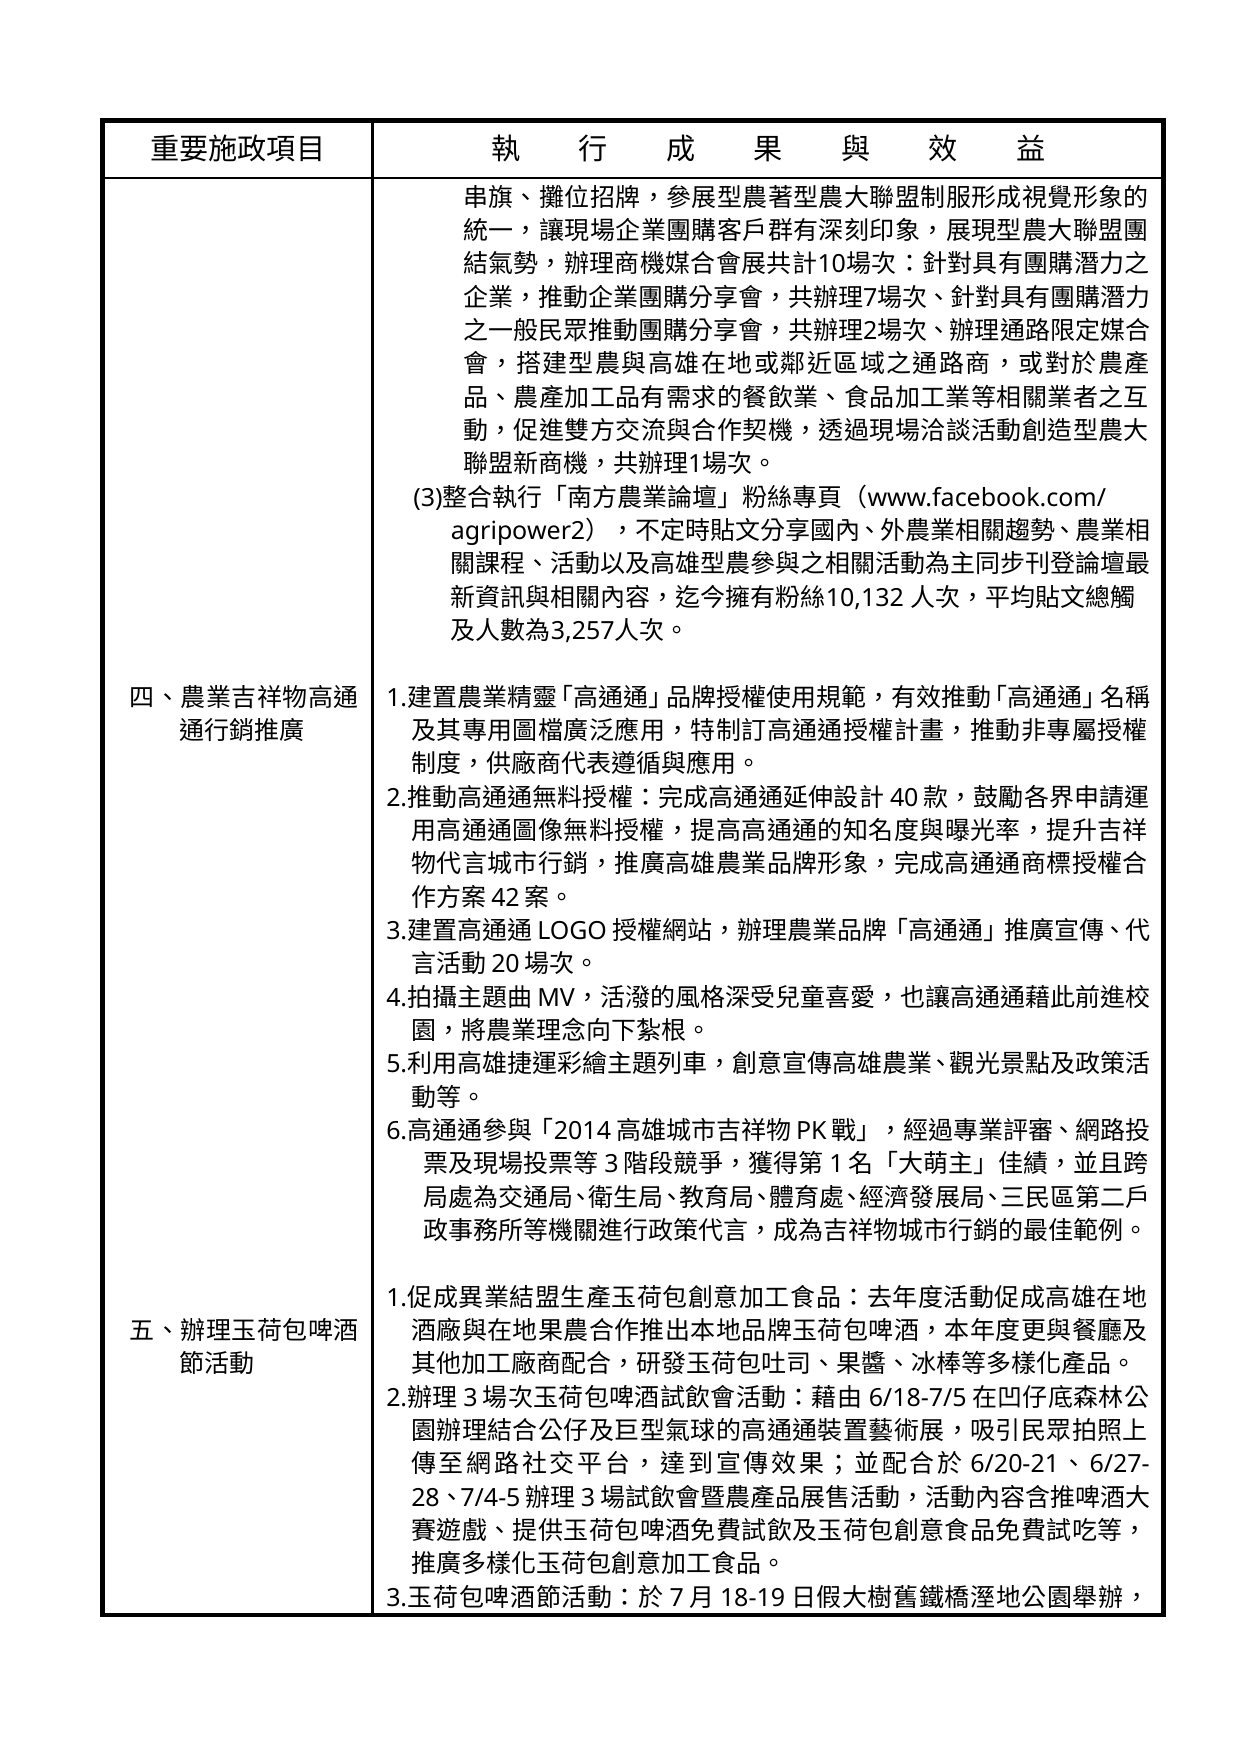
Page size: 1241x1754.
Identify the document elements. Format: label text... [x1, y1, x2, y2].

table_cell 壹、農產行銷輔導 一、農產運銷 (一)輔導農民團體建立國產水果品牌，實施農產品共同運銷措施，提升運銷效率及市場競爭力。 (二)水果花卉產銷失衡調節業務 (三)農產加工研發建立品牌 (四)建立品牌辦理農產品評鑑 二、開拓農產品行銷通路 貳、農務管理科 一、農業生產管理 二、農地利用管理 參、植物防疫及生態保育 一、植物防疫業務 （一）建構農作物防疫網 (二)推動安全農產品驗證標章 (三)推動健康安全農業 二、生態保育業務 (一)生態維護與管理 (二)辦理珍貴樹木保護 (三)保育類野生動物保育業務 (四)獎勵輔導造林 (五)深水苗圃業務 肆、畜牧行政 一、畜牧場登記與管理 二、養豬頭數調查及畜禽動態調查業務 三、飼料管理與市售畜禽產品標章查核 四、家畜家禽屠宰場輔導與管理 五、辦理家禽生產與輔導 六、辦理養豬生產與輔導 七、辦理養牛生產與輔導 八、辦理養羊、鹿生產與輔導 九、畜牧場污染防治 十、畜產品推廣與輔導 伍、批發市場業務 陸、農村建設與發展 一、推動農村再生，再造富麗農村 二、休閒農業推展 三、農路養護暨改善 柒、農民組織與福利 一、農民組織輔導 (一)健全農會，並強化農會功能 (二)辦理合作事業輔導，強化農業性合作社場功能 (三)積極輔導農業性產銷班運作 二、農民福利及推廣業務 三、提升農業軟實力 四、農業吉祥物高通通行銷推廣 五、辦理玉荷包啤酒節活動 捌、動物防疫及保護 一、動物疾病檢驗 (一)辦理動物（家畜、家禽與水產動物）疾病之檢驗、鑑定及防疫輔導 二、獸醫行政管理 (一)維護動物用藥品安全及保障合法業者權益 (二)畜產品藥物殘留檢測監控 (三)獸醫師管理 三、動物防疫 (一)偶蹄類動物疫病防治工作 (二)結核病及布氏桿菌病清除工作 (三)建立動物疾病預警機制，持續進行採樣及血清抗體檢測監控 (四)狂犬病防治工作 (五)辦理防疫宣導講習 四、動物保護 (一)動物保護宣導教育活動 (二)動物保護稽查及民眾案件之處理 (三)推動犬貓絕育工作 (四)加強寵物源頭管理 五、動物收容管理 (一)流浪犬(貓)捕捉與處理 (二)流浪犬(貓)認領養 (三)其他 [105, 179, 371, 1613]
table_cell 1.輔導轄內農民團體（農會、合作社場）辦理蔬菜、水果共同運銷，供應國內果菜批發市場，提升市場佔有率，推動水果共選共計增加運銷效率，使其達運銷經濟規模降低運銷成本。本市各農民團體104年水果共同運銷供應量40,888公噸，蔬菜共同運銷供應量19,709公噸。 2.協助農民團體辦理蔬果共同運銷，除辦理產銷講習及觀摩外，另補助農民團體購置分級包裝設備，以提高本市農產品共同運銷品質，提高市場拍賣價格，增加農民收益。農業局積極爭取中央補助轄內農民團體運銷集貨、運輸冷藏、加工相關設備，以改善運銷機能強化運銷效率，共向農糧署爭取補助6,060千元。 3.輔導燕巢農會-蜜棗、阿蓮農會－高雄11號珍蜜蜜棗、大社農會-台灣蜜棗、美濃農會-美濃紅豆4入禮盒、內門農會-羅漢門花釀龍眼蜂蜜等5間農會優質農產品，獲選2015年台灣農漁會百大精品殊榮。 1.輔導甲仙地區農會與六龜區農會辦理「竿採青梅廠農合作」計畫，104年青梅產期間六龜區農會以保證價格每公斤10元收購青梅共 200公噸，甲仙地區農會配和廠方分級模式以每公斤15元收購19公噸供貨給加工廠，農會辦理廠農合作能有效維持青梅價格，穩定青梅產銷，降低販運商剝削，維護農民收益。 2.為了穩定破布子產銷、提升本市破布子競爭力，透過內門區農會輔導農民改變舊有供貨形式，由產地農民將破布子進行清洗、剝除後之粒裝方式交貨，獎勵參與農民每台斤2元。預計獎勵收購粒裝破布子約200,000台斤(約120,000公斤)，執行期間為公告日起至104年7月20日止，本計畫共獎勵15,488台斤(約9,293公斤)。 3.為獎勵火鶴花外銷，訂定「拓展高雄市火鶴花國外市場輸銷要點」，於104年5月起至11月期間，高雄市自營耕作生產火鶴切花外銷至日本以外之海外市場者，補助火鶴花每支新台幣2元 (1元補助農民包裝集運費，1元協助貿易商國外促銷費用)。 輔導內門區農會辦理「104年度新產品開發計畫」，開發出國內第一支軟管式包裝龍眼蜂蜜，因新產品包裝輕巧，有助於推廣民眾更廣泛的將蜂蜜應用在日常生活中；內門區農會並向在地蜂農收購本市農眼蜂蜜約2,000公斤作為新產品開發使用。 辦理「104年高雄市國產龍眼蜂蜜評鑑」，經召開籌備會議、受理報名、採樣封簽、送檢初評、複評等作業，依蜂蜜國家標準(CNS)及評鑑小組嚴格檢驗，計有岡山、阿蓮、田寮、橋頭、大樹、內門6區養蜂產銷班班員共30人獲獎，特等獎8名，頭等獎22名，成績斐然！104年度獲獎評鑑蜜共17,736瓶(特等獎5,148瓶，頭等獎12,588瓶)，經由通過HACCP及ISO22000國際雙認證之阿蓮區農會食品工廠，進行監督分裝後上市，以高雄市評鑑蜜品牌搭配大崗山龍眼蜂蜜文化節活動行銷。 1.協助那瑪夏區公所辦理104年度」那瑪夏尋蜜暨水蜜桃千人路跑活動」，於5月2-3日假那瑪夏國中操場舉行並提供最甜、最爽口的在地優質水蜜桃供大家品嘗，以建立「南台灣水蜜桃之王」的品牌意象。 2.輔導岡山區農會辦理「104年度高雄市大崗山龍眼蜂蜜文化節」活動，原訂於8月1、2、7、8日連續兩週六、日舉辦蜂蜜推廣活動，因應蘇迪勒颱風來攪局而延期，8月7、8日活動延至8月15、16日舉辦，風雨後的陽光吸引很多大朋友帶小朋友出來活動，還有北部民眾特地包車南下全家族總動員一起來共襄盛舉，現場人潮眾多，四天活動吸引將近65,000人次造訪，整體活動產生之效益超過千萬元。 3.聯合本府原住民事務委員會辦理104年度愛玉促銷活動，於10月31日假本市高雄物產館蓮潭旗艦店舉辦，現場除了舉辦「千人洗愛玉活動」，並有農特產品展售，吸引人潮駐足品嚐採買原民區的各式農特產品及手工藝品。 4.都會區農特產品行銷工作 設置高雄物產館蓮潭旗艦店、高雄物產館高雄郵局店及高雄物產館台中店，並以高雄物產館蓮潭旗艦店為營運中心、高雄物產館高雄郵局店為配送中心，高雄物產館台中店為外縣市指標通路據點，未來評估台北市、新北市拓展銷售據點之可能性。讓本市農漁產品朝向精緻化、專業化、品牌化行銷模式經營，並運用蓮池潭觀光景點之優勢，打造大高雄優良農產之行銷據點。104年全年度於高雄物產館辦理一系列媒體宣傳行銷活動，加強消費者對物產館印象與對農產品的認同，截至104年12月為止高雄物產館蓮潭旗艦店、高雄物產館高雄郵局店及高雄物產館台中店總體營業額約8,000萬元。 104年度高雄物產館各館營業額如下： 5.高雄物產館網路商城及蓮池潭高雄物產館虛實整合服務平台 (1)蓮潭館、郵局、高鐵高雄物產館虛實整合服務平台建置，包含農產品展售服務、智慧型餐飲管理服務、廚藝及DIY教室管理服務、員工資料管理、會員資料管理及會員卡製作。 (2)網路商城網頁平台設計 規劃、維護及管理。 6.推廣高雄在地食材，結合學校及消費者辦理食育計畫 (1)農業局推動在地食材計畫已邁入第5年，104年辦理校園劇團展演5場次，請專業劇團撰寫規畫與「高雄在地食材、安全農產」為主題之劇本，利用活潑生動的表演方式讓小朋友對在地食材印象深刻，並了解安全農產的標章及意義。在今年度完成「高雄在地食材資訊網」，網站內容主要為提供本市安全食材資訊，包含產銷履歷的農糧畜產品、有機農產品等，也會將各區主要生產品項以地圖方式呈現，並介紹標章意義以及檢驗流程讓學校營養師、教職員以及學童可以查詢高雄優值在地食材資訊。 (2)農業局至100年開始招募本市餐廳業者加入綠色友善餐廳行列，截至今年12月底共有43間餐廳通過綠色友善餐廳評鑑。為能行銷綠色友善餐廳品牌，讓更多業者及民眾認識綠色友善餐廳，在全國運動會開幕活動及高雄國際食品展設置宣導攤位，更積極參加「2015台北國際旅展」，期能讓市民更加瞭解綠色友善餐廳意函，進而支持；另本府農業局以「呷在地最安心-高雄市綠色友善餐廳」主題，參加「第七屆台灣健康城市暨高齡友善城市獎項評選」榮獲健康永續獎項，足證本項業務對於建構讓市民身心靈健康的環境有卓越貢獻。 (3)農業局亦針對餐飲業者做教育訓練，瞭解使用安全、有機農產品的好處，增加使用意願。104年度於國立高雄餐旅大學舉辦3場教育訓練，分別以在地食材示範料理及邀請yaya綠廚房女老闆張小姐分享經營餐廳的經驗，還有請蘇國垚總經理講授如何維持外場服務的熱情，期能讓餐飲從業人員提高使用在地安全食材意願以及對於這樣的農產品有更深的瞭解。 7.推動健康有機農業 (1)有機農糧產品及加工品檢查及檢驗： 為保障有機農糧（加工）產品消費者權益，維護有機農糧（加工）產品之可信賴度，經年辦理轄內有機農糧（加工）產品市售或田間檢查，104年共抽檢531件有機農糧（加工）產品，涵括農藥殘留檢驗、食品添加物檢驗及產品標示檢查。 (2)為達到推廣本市有機農業及教導民眾正確有機知識，自104年9月起每雙週末配合微風市集辦理有機農業宣導活動18場次及6場次滿額贈有機農產品促銷活動；於104年11月起結合安心家、消保等農夫市集辦理滿額贈有機農產品促銷活動6場次；配合2場國小校慶辦理有機農業趣味遊戲，共計32場次。 (3)創設「健康有機，最佳時機」facebook粉絲專頁，自6月16日至10月11日辦理滿額抽獎活動，鼓勵消費者購買有機農特產品，吸引更多消費者認同有機農業的價值。 (4)104年10月9-11日赴台北世貿一館參加2015亞洲(台灣)有機樂活產業展，整合轄內甲仙地區農會、美濃區果樹產銷班第22班、澄舍茶園、燕安有機農場、永齡杉林有機農業園區、綠冠有機農業有限公司等5家農民團體、農企業參加。 8.農產品進軍國際，拓展外銷通路 （1）農產品海外行銷： 104年度果品外銷統計：1-12月外銷數量統計合計為4,305公噸，以番石榴(1,420公噸)為最大宗，其餘為香蕉 (1,342公噸)、荔枝(130公噸)、鳳梨(415公噸)、金煌芒果(490公噸)、棗果(154公噸)、蓮霧(147公噸)、木瓜(90公噸)、紅龍果(49公噸)及其它(68公噸)，主要外銷至日本、大陸、香港、新加坡、加拿大、中東等地區。 104年度花卉外銷統計：1-12月外銷花卉量共計3,265,200枝火鶴花，主要外銷國為日本、大陸及香港。 於2月赴中東杜拜及巴林舉行高雄農產品拓銷，首度遠征中東 市場，邀集中東當地買主與媒體朋友，一起到活動會場品嚐來自台灣高雄的頂級水果。於首都麥納瑪之高檔阿拉伯超市Al Jazira舉行試吃行銷，讓每位來超市採買的消費者，吃到來自高雄的蜜棗、橙蜜香番茄、芭樂以及蜜棗乾，高雄水果的美味多汁讓品嚐的中東民眾讚不絕口，個個豎起大拇指說讚，超市管理階層馬上下訂，於3月7日正式鋪貨巴林Al Jazira超市，高雄蜜棗及澄蜜香番茄上架人氣、買氣嚇嚇叫，不到三天時間搶購一空，來自高雄首選超人氣蜜棗回購詢問度破錶，超市馬上追加訂購。除了成功舖貨於巴林超市外，杜拜市場也有不錯的成效，持續經由船運將高雄番石榴以貨櫃方式進入杜拜果菜批發市場，下單數量穩定成長。本次拓銷活動將高雄首選農產品打入頂級物流市場，深受當地喜愛,成功建立起雙邊貿易平台。 6月4日至6月13日赴加拿大辦理農產品拓銷活動，持續於去年合作超市Fresh Street Market及IGA Market辦理農產品試吃品嚐，拓銷品項有番石榴、金煌芒果、金鑽鳳梨、玉荷包荔枝及紅龍果，其中金鑽鳳梨和玉荷包荔枝都是首次空運至加拿大。除了超市拓銷活動外，這次也特別在溫哥華市中心的Robson Square策展，展覽高雄農業精靈高通通，並邀請原住民祖韻文化樂舞團於現場表演，展現來自台灣原民部落的聲音，結合農產品、高通通和原民文化的策展活動成功行銷高雄，也讓加國民眾認識高雄農特產品及多元文化，此外亦成功媒合溫哥華當地店家使用高雄水果製作甜點、飲料，讓高雄水果融入當地甜點，呈現不同風貌。 （2）國際食品展業務 2015年東京國際食品展：於於3月3-6日前往日本東京幕張參加東京國際食品展，共承租6個攤位，率領保證責任高雄市家緣農產品生產合作社(桑葚製品)、保證責任高雄市芳境果菜運銷合作社、一鳴生技農園(神秘果製品)、文誠蜂蜜有限公司(蜂蜜製品)、呷百二自然洋菓子有限公司(伴手禮)、福記冷凍食品(股)公司(鐵蛋、滷味)等6家廠商，洽談買家約197家，現場訂單約新台幣3,000萬元，後續訂單約8,000萬元。 2015年上海國際食品展：自2011年起共4年參加「上海秋季國際食品展」逐年累積中國大陸各地貿易商、經銷商等對本市「高雄首選」精品品牌形象的認同。惟囿於前開食品展辦理時間為每年11月上旬，觀展之專業買主僅限於農曆年節或當年度的採購，鑑於中國大陸華北地區因氣候及風土條件條件異於高雄市，高雄市生產之熱帶水果及其加工品需求量大，前景具優勢，爰此，為有效擴大參展效益，2015年首次報名參加「第16屆中國國際食品飲料展（SIAL China 2015）」，期以開拓中國大陸潛在市場。於5月5-9日前往上海浦東新國際博覽中心參展，共承租8個攤位，率領本市呷百二自然洋菓子有限公司 (鳳梨酥、太陽餅、牛軋糖)、桑椹、鳳梨、荔枝農產品加工品(桑椹、鳳梨、荔枝農產品加工品)、一鳴生技農園(神秘果系列商品)、高雄市那瑪夏區茶產銷班第1班(茶業)、陳稼莊自然農業有限公司(果汁、果醬、果醋、果茶)、寶島第一味食品有限公司(酒釀玉荷包香腸)及保證責任高雄市大樹區蜂產品運銷合作社(蜂蜜及相關產品)等7家農企業團體設立高雄物產館整合行銷，現場銷售金額累積超過1,635萬元，後續媒合訂單預估可高達4,300萬元，為高雄農特產品增加通路與商機。 2015台北國際食品展覽會：為開拓農特產品行銷通路，向 外貿協會承租20個攤位，於6月24-27日假南港展覽館舉辦，農業局率本市農民團體及在地友善企業等計16家參展，共同行銷推廣本市農特產，參展產品除本市代表性水果有鳳梨、珍珠芭樂、木瓜、火龍果等，還有其他相關農特產加工品，如美濃147米、甲仙梅製品、永安花生、大崗山龍眼蜂蜜、大寮紅豆系列產品、內門龍鳳酥、田寮鹹豬肉等，產品內容相當豐富。參展產品頗受廠商與買家歡迎，洽談買家人數1153人，現場洽談金額約新台幣4,614萬元，後續訂單約1億419萬元。 2015年高雄國際食品展：於11月5-8日假高雄展覽館舉行，農業局承租20攤位，邀集本市19家農民團體及友善企業，共同行銷本市農特產及加工品，參展產品除本市代表性水果鳳梨、木瓜、火龍果等鮮果外，另有相關農特產加工品，如美濃147米、甲仙梅製品、大崗山龍眼蜂蜜、大寮紅豆系列產品、內門龍鳳酥、田寮鹹豬肉、玉荷包啤酒、那瑪夏區青山茶葉及咖啡飲品等，參展項目豐富多元，吸引洽商買家共計1,075人，現場訂單約新台幣1,422萬元，後續訂單約3,302萬元。 1.調整耕作制度活化農地計畫 為配合農糧署活化休耕農地利用，除加強輔導農民契作具進口替代之穀類及雜糧等作物，並規劃適合本市具競爭力的短期農作物地區性特產計48項。本市104年休耕面積較去年減少820.59公頃。 2.辦理活化農地推動景觀作物專區計畫 配合農曆春節於美濃區、杉林區、六龜區規劃冬裡作花海65公頃，另規劃橋頭區2期作景觀作物專區14公頃，有效帶動觀光人潮、增加地方休閒產業及農產品行銷收益。 3.有機農糧產品田間抽檢業務 104年度共完成田間抽檢33件，全數檢驗合格，有效落實有機農業生產源頭管理。 4.農作物污染監測管制及損害查處業務 104年度共辦理農作物抽檢計31件，維護農產品生產安全與消費者食安權益。 5.辦理鳳梨加工契作獎勵計畫 協助農民開拓新型態契作行銷方式，積極與本市在地知名食品商洽談契作事宜，104年底契作達322公噸，有效穩定農民收益。 (1)辦理甲仙一日農夫活動共4梯次，將契作的芋田納入農遊體驗，讓參與民眾親自下田採收芋頭，真實體驗農村生活。 (2)擴大辦理區域至甲仙區大田、和安、寶隆及關山4里，擴增契作面積達5公頃。 6.輔導美濃區農會辦理美濃2015白玉蘿蔔季計畫 104年11月初至12月初辦理白玉蘿蔔產業文化採蘿蔔體驗活動，舉辦至今已為第10屆，活動辦理面積達2.5公頃，吸引近萬名民眾參加，不僅將白玉蘿蔔打造為美濃當地的特產，透過股東會認股方式，拔出3億元產值，也活絡旗美地區的觀光產業。。 7.配合杉林區瓜瓜節辦理瓜田禮下輕旅行農事體驗計畫 輔導杉林區農會辦理一日農夫農事體驗計畫，共辦理3場次，以瓜瓜節為活動主軸，結合永齡有機農場、真福山等知名地景，帶動在地農村休閒觀光產業，提升農業整體產值。 8.舉辦104年「金鑽鳳梨、玉荷包荔枝品質及果園評鑑」競賽 為建立農民友善栽培管理的觀念，由各區農會推薦參賽，金鑽鳳梨40組及玉荷包荔枝50組共計90組報名參加，藉競賽方式將高雄市優質金鑽鳳梨、玉荷包荔枝推廣給消費者，以創造市場品牌口碑，穩定農民收益，並讓消費者能更加「健康、安全、安心」，達到消費者、生產者及環境永續三贏的目標。 9.輔導大寮區農會參加104年全國名米產地冠軍賽 104年全國名米產地冠軍賽首度結合品種與產地的概念，在經過激烈的鄉鎮級初賽、全國決賽，最後大寮區農會由全國14縣市、50個鄉鎮、66個隊伍中脫穎而出，以「高雄147號」品種榮獲挑戰組冠軍，締下二連霸的好成績，再度為高雄生產的優質米掛上金招牌。 10.辦理美濃橙蜜香番茄行銷推廣計畫 (1)透過評鑑競賽建立橙蜜香番茄品質分類及標準，鼓勵農友用心種植，增進消費者信心，擴大橙蜜香番茄知名度，塑造在地番茄品牌。 (2)橙蜜香多元行銷計畫結合美濃農村冬季裡作農產多樣性，搭配景觀作物花海，以帶動地方農產業觀光人潮。 11.輔導成立中崎有機農業專區及永齡杉林有機農業園區 為加速本市有機農業發展，輔導成立有機農業專區，於橋頭設置「中崎有機農業專區」面積31.65公頃、美濃及杉林設置「有機示範專區」面積25.84公頃，並輔導成立「永齡杉林有機農業園區」面積54.63公頃，合計112.12公頃，藉由有機作物栽培，生產高品質、安全之蔬果，建立安全農業城市。 12.農業天然災害查報及救助業務 (1)104年8月蘇迪勒颱風農業天然災害現金救助，全市共計核定9,597戶，救助4,162公頃，救助金額283,307,087元。 (2)104年9月杜鵑颱風農業天然災害現金救助，全市共計核定2戶，救助3.7公頃，救助金額277,501元。 13.農情調查計畫 (1)104年農情業務，全年1、5、9月共三期作共調查4,360項次農作物之種植面積；並於1、4、7、9、12月調查各項農作物產量。 (2)104年每月辦理農作物生產預測，完成香蕉等359項次農作物產量預測。 (3)104年獲得農委會評鑑「103年直轄市及各縣市農情報告工作成績第一名」。 1.104年度辦理農業用地作農業設施容許使用之審查及核定計211件。 2.104年度辦理農地變更使用之審查及核定，共計辦理112件。 3.104年度申請農地興建農舍資格審查，共計辦理116件。 4.104年度辦理農業用地免徵遺產稅或贈與稅需5年列管維持農用查核共計100件。 5.104年度辦理農地非農業使用查處：159件。 6.104年度辦理農業用地作農業使用證明之審查及核定，共計辦理2,970筆。 1.農作物病蟲害防疫與監測工作: (1)辦理全市水稻病蟲害及水稻稻種消毒防治工作。包括稻熱病、白葉枯病、飛蝨類、福壽螺…等病蟲害防治，104年度合計執行1,200公頃。 (2)辦理全市重要果樹及蔬菜類作物有害生物整合性防疫與監測工作。包括印度棗、蓮霧、荔枝、芒果、番石榴、香蕉、葉菜類、瓜果類等病蟲害防治工作，104年度執行計1,427公頃，並辦理果實蠅共同防治工作，於重點果樹栽培區實施，全年共發放22,100瓶誘殺劑提供防治藥劑供農民使用，並於公共地懸掛藥劑辦理區域性防治，辦理面積計5,820公頃。 (3)平腹小蜂防治荔枝椿象：荔枝椿象為外來新興害蟲，由於荔枝椿象危害荔枝及龍眼產量及品質甚鉅，嚴重時可能造成絕收。因此104年度委託國立屏東科技大學飼養荔枝椿象之天敵－平腹小蜂，並釋放1萬2千隻平腹小蜂在本市龍眼產區之荔枝椿象分布熱點，同時進行荔枝椿象的分布與族群密度監測及調查，評估平腹小蜂的防治成效。 2.推動花胡瓜技術服務團工作:本案由國立嘉義大學承攬，由嘉義大學植物醫學系郭章信副教授主持，結合行政院農業委員會農業試驗所、國立屏東科技大學等農業專家，團隊成員包含植物病蟲害、土壤肥料及評估產銷效益等專家共同組成。技術服務團給予農民專業技術指導，以加強田間栽培管理技術，大幅減少農藥使用量，除降低生產成本外，同時提供消費者安全健康之農產品。 3.辦理野鼠防除工作，104年使用17,638公斤老鼠藥，防除面積31,638公頃(農地28,468公頃、公共地3,170公頃)。 1.吉園圃安全蔬果標章輔導與推動:輔導本市193個產銷班，面積2,302公頃，申請取得吉園圃安全蔬果標章。 2.產銷履歷驗證標章輔導與推動:執行面積985公頃，農戶數766戶。主要農作物為玉荷包、紅豆、木瓜、鳳梨…等。 1.辦理農藥管理與品質管制工作:輔導本市農藥販賣業者380家，持續辦理販賣業者管理、登記證及教育，已抽驗市售農藥103件，並查驗其成分及品質，針對偽劣農藥進行取締查核工作，以維護消費者權益及健康。 2.安全蔬果田間農藥抽檢及管制工作:全年辦理一般蔬菜、水果農藥殘留抽測及管制工作抽樣796件，並協助辦理農民安全用藥教育達54場次3,775人，不合格者辦理追蹤教育及產品管制。 1.生物多樣性永續利用及推廣工作: （1）「茂林區紫蝶谷生物多樣性保育計畫」：僱用當地居民進行紫斑蝶棲地環境清潔整理及巡護，辦理「2015-2016雙年賞蝶活動」計25,000人次參加，宣導20場次/10,000人次參與，生態導覽解說員培訓課程30人，棲息地紫蝶數量約50,000~80,000隻。 （2）「黑面琵鷺與鳳山丘陵過境猛禽調查及斑馬鳩等外來鳥調查暨移除計畫」： ①黑面琵鷺調查：茄萣濕地及永安濕地黑面琵鷺數量調查結果，以1-2月數量最多，約260隻。 ②鳳山丘陵猛禽調查：記錄13種猛禽，總數量為2,553隻次，以赤腹鷹最多，灰面鵟鷹次之。 ③斑馬鳩移除：計移除斑馬鳩23隻，衛武營園區裡的族群量有下降的跡象。 草鴞校園宣導活動：完成15場校園推廣，參與師生人數合計1,330人。 （3）「外來種兩棲類移除及調查計畫」：大樹區舊鐵橋人工濕地等地兩棲類調查，計記錄5科12種，以亞洲錦蛙最多，並無發現斑腿樹蛙。移除亞洲錦蛙40隻。辦理研習活動4場共計120人次參加。 （4）「高雄都會區外來綠鬣蜥(Iguana iguana)族群現況調查與經營管理策略計畫」：進行鳥松區、仁武、大寮、鳳山等地移除，計320隻，與本府自行捕獲綠鬣蜥34隻，共計354隻。 （5）生物多樣性保育教育宣導及研習：計宣導3場，研習6場，計2,790人次。 2.小花蔓澤蘭防治計畫： （1）「外來種入侵植物防治-大社觀音山小花蔓澤蘭防治計畫」：移除觀音山小花蔓澤蘭面積4公頃，辦理教育研習1場，參與人數約60人。 （2）「外來種入侵植物防治-林園區小花蔓澤蘭移除計畫」：移除林園區清水巖駱駝山小花蔓澤蘭面積6公頃，760公斤；汕尾、潭頭、王公、林園、港埔等國小，師生80班，計2,400人；另辦理講座1場:林園圖書館生態營，演講小花蔓澤蘭認識與防治，演講小花蔓澤蘭認識與防治。 （3）「外來種入侵植物防治-小崗山小花蔓澤蘭移除計畫」：移除小崗山小花蔓澤蘭面積4公頃，550公斤。 （4）「外來種入侵植物防治-旗山區中寮山小花蔓澤蘭移除暨宣導活動」：於104年10月17日假旗山中洲社區活動中心辦理講習活動1場，移除旗山區小花蔓澤蘭面積3公頃。 （5）「外來種入侵植物防治-大樹區統嶺社區小花蔓澤蘭移除計畫」：移除大樹區小花蔓澤蘭面積2公頃及辦理移除工作勤前講習1場，共計25人參加。 （6）「外來種入侵植物防治-烏山頂泥火山小花蔓澤蘭移除計畫」：移除烏山頂泥火山內小花蔓澤蘭面積4公頃及辦理移除工作勤前講習1場，共計45人參加。 （7）委託中寮社區發展協會執行中寮社區小花蔓澤蘭清除工作：共計移除小花蔓澤蘭面積約2公頃。 2.高雄市國家重要濕地保育計畫 (1)執行楠梓仙溪野生動物保護區溪流生態監測調查計畫。 (2)為保護楠梓仙溪野生動物保護區河川生態資源，為杜絕楠梓仙溪非法電毒魚，委託那瑪夏區公所遴選優秀的巡溪人員負責該村段溪流的保育工加強巡邏及取締楠梓仙溪的非法垂釣行為，104年僱工巡護196人次。 3.自然保留區之經營、維護、管理： (1)辦理烏山頂泥火山保留區地景自然保留區保育工作管理計畫，僱工2名執行下列事項，於保留區入口處受理未事先申請入園民眾之申請，104年度進入保留區人數約78,400人；現場發放解說摺頁，加強保育宣導；即時勸導入園民眾之違規行為；每週進行乙次保留區域之清潔工作。 (2)104年與燕巢區援剿人文協會合作執行「烏山頂泥火山地景自然保留區假日駐點解說服務及解說員訓練計畫」，辦理期間每週六、日及國定假日進行導覽解說，於現場免費為進入烏山頂泥火山參訪民眾教育解說及巡護工作。104年辦理「紮根解說員培訓課程訓練營」1場，解說員初階培訓計36小時，解說員進階培訓計24小時。 (3)與國立高雄師範大學合作辦理烏山頂泥火山自然保留區地形變遷調查計畫。 (4)委託國立中山大學辦理「烏山頂泥火山地景自然保留區生物資源調查計畫」。 1.依「高雄市珍貴樹木保護自治條例」列管之樹木計627株(含原高雄市549株、高雄縣78株)，並執行老樹生長環境改善、修剪、病蟲害防治計68株。 2.褐根病防治處理：辦理本市昭明國小、桂林國小、獅甲國中、大洲國中、內門國小、中山國中、寶來國小及楠梓國中褐根病防治1,205平方公尺。 3.辦理1場褐根病技術研習及教育宣導，計50人參加。 4.老樹志工培訓活動1場次，參訓人數約48人次。老樹巡禮活動1場，計80人次。 5.辦理老樹管理研討會1場計105人。 6.完成解說立牌147面、解說標示牌面，計602面。 1.聯合執行小組執行查核取締，移送法辦9件，共11人；保育類野生動物登記飼養查核7家85隻；保育類野生動物產製品本市登記有案象牙1,719支、虎製品104件、犀牛角196,714公克，產製品查核異動27家64支；處理野生動物緊急救傷24種78隻；有效處理臺灣獼猴危害農作物9件，驅趕脫序獼猴案件約74件。 2.捕捉騷擾民宅之行為脫序獼猴9隻，且不定期巡查取締柴山周邊社區餵食獼猴之行為。 3.野生動物繁殖能力查證共計10場。 4.委託本府觀光局壽山動物園野生動物收容中心進行野生動物保育類野生動物急救站營運計劃：共完成棄養無主及法院查緝沒入之野生動物收容照顧共約38種112隻；野生動物急救傷共約40種113隻；完成野生動物野放共約12種34隻。 5.與屏東科技大學合作辦理「高雄都會區滋擾性蛇類的時空分佈特性與處理計畫：處理各消防隊捕獲滋擾性蛇類355隻，包含眼鏡蛇188隻、雨傘節56隻、赤尾青竹絲54隻、黑眉錦蛇39隻、龜殼花16隻及鎖鍊蛇2隻。 6.與台灣黑熊保育協會合作辦理「熊愛台灣-高雄黑熊保育志工培訓與校園巡迴講座」： (1)黑熊保育志工及保育大使培訓課程：課程計16小時，約50人參與。 (2)校園巡迴講座：於58個單位辦理保育講座79場，參加人次7,045人。 推動之造林面積：全民造林計畫297.52公頃；獎勵輔導造林計畫面積53.4公頃；平地造林計畫面積22.38公頃。 1.本苗圃以培撫育造林苗木為主，推廣本市造林業務，1月至12月總計提供機關團體、個人苗木數量約78,577株。 2.104年辦理「2015高雄市植樹生態宣導活動」：3/12結合37個區公所辦理小樹苗贈送活動，總計發放22,200株；3/14與台灣中油股份有限公司合作辦理「植樹造林 綠化家園」活動，於大樹統嶺社區種植2,000株樹苗，面積約1.5公頃；3-4月在本市山區30所小學辦理校園植樹教育巡迴宣導，並發放小樹苗3,000株；5-6月辦理國小巡迴教育宣導計30場次，並發放苗木 3,000株；8/1於甲仙區小林村舊址種植500株樹苗。 為落實「畜牧法」有關畜牧場（含飼養場）登記管理之規定事項，強化畜牧場登記管理制度，104年度辦理項目如下： 1.爭取行政院農業委員會補助經費計250,000元整。 2.輔導牧場完成登記之畜牧場場數為1,158場。 3.辦理畜禽飼養登記，已完成登記之飼養場場數為132場。 4.不定期稽查畜牧場是否有違法飼養之情事、畜牧場變更、畜牧場停業、歇業、復業、獸醫人員聘置情形、斃死畜禽處理方式，以維護畜禽產銷均衡及合法業者權益，截至104年12月31日止共稽查達1,025場次，完成變更登記29場。 1.辦理畜牧農情調查，掌握本市畜禽分布、經營概況、生產結構等變化情形，藉供釐訂生產計畫，調節產銷，促進禽產業發展等有關農業政策及學術研究之參考；分別於1、4、7、10月上旬辦理畜禽飼養戶數及在養頭數調查，另於5月底及11月底辦理養豬頭數調查。 2.依據最新一次調查結果，本市計飼養豬隻29萬2千隻、乳牛6,249頭、肉牛1,021頭、羊隻19,555頭、鹿1,402頭、雞隻540萬隻、鴨隻28萬7千隻、鵝隻1萬8千隻。 1.為維護飼料安全，1月至12月抽驗反芻獸飼料檢驗肉骨粉含量12件、抽驗商用飼料檢驗黃麴毒素30件、抽驗原料玉米檢驗黃麴毒素10件、商用飼料檢驗一般藥物卡巴得等40件、磺胺劑28件、農藥5件、重金屬20件、受體素30件、抽驗魚粉等高蛋白質動物性飼料檢驗三聚氰胺6件。 2.103年1至12月辦理市售CAS、有機及產銷履歷畜禽產品標章檢查54場次，檢查件數608件。 1.為維護國人肉品屠宰衛生，遏止違法屠宰行為，須賡續查核屠宰場良好屠宰衛生作業及執行違法屠宰行為查緝，104年度爭取行政院農業委員會動植物防疫檢疫局經費計280,000元整。 2.本市違法屠宰行為小組複查本市列管地點130場次，並與行政院農業委員會防檢局聯合查獲5場家禽違法屠宰場，處以新台幣18萬元整。另受理民眾檢舉並不定期前往各可疑處所稽查是否有違法屠宰行為並進行查處。 3.輔導協助本市肉品、家禽屠宰場辦理屠宰場變更登記，改善屠宰場衛生設備升級，提升肉品品質。 4.進行家畜禽合法屠宰及肉品屠宰衛生合格標誌宣導。 5.農委會動植物防疫檢疫局104年度函示本府辦理違法屠宰查緝業務人員倍極辛勞，建請有功人員從優獎勵。 1.配合本市養雞協會及家禽品生產合作社會(社)員大會進行相關業務宣導，並請家禽畜牧場落實年度生產目標，依消費需求趨勢調節生產，俾穩定後續禽品之產銷。 2.輔導本市養雞協會協助轄下元瑜畜牧場申請產銷履歷，於104年7月通過驗證，本市產銷履歷驗證土雞場再新增1場；另持續輔導本市家禽品生產合作社協助轄下1場土雞場，3場蛋雞場申請履歷驗證續評，於104年9月通過驗證，有效提升本市家禽產業品質及形象。 3.輔導本市養雞協會及家禽品生產合作社辦理講習會共2場次以提升畜牧場之衛生安全及產品品質。 1.辦理104年度高雄市農業產銷班(畜牧)複評工作，共計評核毛豬產銷班16班、另還有羊產銷班4班及牛產銷班3班。 2.補助本市毛豬產銷班計16班，辦理104年度養豬產業結構調整宣導及召開班會運作業務。 3.輔導農會辦理毛豬共同運銷業務績優，田寮區農會榮獲103年度毛豬共同運銷業務第1名、高雄市農會第3名。 4.輔導農會辦理豬隻死亡及運輸死亡保險等業務，榮獲103年度直轄市及縣市政府理賠業務甲組第1名。 5.輔導協助本市3家產銷履歷養豬場續評及通過驗證，有效提升本市養豬產業品質及形象。 6.輔導本市養豬協會及田寮區農會辦理講習會共5場次，進行強化斃死畜處理、產銷履歷宣導說明、產業面臨的困境及環保問題的因應等相關業務宣導，以提升畜牧場經營管理效率。 1.104年度輔導酪農戶調製青貯料以降低生產成本，補助酪農產銷班調製青貯料所需香腸式青貯袋6條及大型青貯袋80個。 2.執行市售鮮乳產品的標章查核，維護消費者權益，104年度1月至12月共查驗121場次。並配合農委會於104年5月訪查轄內3家乳品工廠。 3.輔導本市酪農戶乳牛乳量穩定提升，並獲選104年度天噸乳牛的殊榮，獲獎乳牛51頭，酪農戶8戶。 4.配合各相關活動辦理國產鮮乳宣導品嚐9場次，強化民眾對國產鮮乳標章形象之認識，提高購買意願，穩定酪農收益。 5.配合農委會執行本市肉牛場耳標發放、牛籍清查及異動調查等管理工作。 1.104年度補助本市乳羊產銷班共同調製青貯料所需塑膠青貯圓筒20個，在夏季共同青貯，以供冬季使用。 2.羊隻產銷班共同運銷持續辦理中，另輔導本市乳羊產銷班參加展售活動推廣在地優質乳品。 3.於3-5月間產茸季節協助本市養鹿協會發布新聞稿宣傳本市優良鹿場，屢獲平面媒體報導，成功提升本市養鹿產業知名度，促進鹿茸產品銷售；並協助其刊播宣傳短片，拓展鹿茸產品通路提升銷售量。 4.輔導本市養鹿協會辦理講習會1場次，讓鹿農了解鹿產品產地證明與生產管理及鹿茸加工產品多元應用相關資訊。另參加104年鹿產茸重量比賽，本市獲頒輔導單位鹿榮獎，獲獎水鹿11頭，養鹿戶7戶。 5.本市養鹿協會辦理104年度「台灣水鹿頭剪比賽」，本局特製發獎狀17紙，以肯定獲獎鹿農的努力及鼓勵養鹿戶提昇生產性能。 1.加強畜牧污染防治，並推動畜牧場源頭減廢，落實節能、節水及減碳，以建立畜牧場新形象及建立永續經營之生態環境。104年度爭取農委會補助經費計5,210,000元整。 2.本市辦理「改善畜牧排放水質及汙染防治計畫」、「推動畜牧場節能減碳計畫」、及「農村社區源頭減類及資源利用」3項計畫補助8場畜牧場購置第二次固液分離機、7場畜牧場紅泥膠皮更新、2場紅泥膠皮更新及污泥濃縮槽設置、2場畜牧場沼氣利用設施、2場養豬場廢水循環再利用設施、6場畜牧場省電燈具更換、12場除臭設施、2場養豬場飲用水節水系統、10場養豬場高壓清洗設備、1場肉豬舍改建及10畜牧場購置除臭生物製劑。另本市與富立業環境工程顧問公司及中山大學環工系周明顯教授合作輔導本市畜牧場改善臭味及廢水處理設施與運作，共56場。 1.建立品牌推動安全及在地特色畜禽品： (1)輔導本市3家產銷履歷豬場建立在地特色品牌，於高雄物產館中正郵局店及蓮潭旗艦店上架銷售，或開設直營門市販售生鮮肉品，提升品牌形象，亦提供市民選購安全豬肉的管道 (2)輔導田寮區農會月之鄉系列豬肉產品參加2015台北及高雄國際食品展；輔導玉荷包香腸產品首度參加2015台北國際食品展及二度參加高雄國際食品展，藉由參與展場行銷提升品牌形象，增加產品曝光度拓展銷售通路。 (3)輔導高雄萬步雞以有機農場特色產品之一的形式宣傳行銷，於週末結合農場有機蔬果及水稻農事體驗進行導覽活動，藉由接觸群眾分享友善大地經營理念，強化對產品認同感拓展客源。並為使雞隻所需之大量有機食材及屠宰完成的產品能保持貯存鮮度，逐步來提高雞隻餵飼有機食材的比例，協助本市水泉社區合作農場設置組合式冷凍庫1間。 (4)輔導本市家禽品生產合作社品牌產品喜哈蛋，於高雄物產館高雄郵局店及蓮潭旗艦店與員工消費合作社上架銷售，提升安全蛋品形象並提供優質禽品選購點。 (5)媒合本市品牌畜禽品與綠色友善餐廳等業者合作，目前媒合供貨7家，使用在地土雞、雞蛋及豬肉安全食材烹調特色料理讓顧客安心，也讓產品增加供貨通路及銷售量。 (6)媒合本市加工業者使用在地品牌享樂雞開發加工調理食品「黃金草享樂雞」，提供消費者多樣化選擇，並由業者搭配年菜料理結合通路預購，讓品牌土雞增加銷售量。 (7)協助本市品牌畜產食材與農村體驗活動社區風味餐料理結合，至12月底共配合大樹、內門、杉林區等社區一日農夫活動辦理推廣品嘗9場次，將品牌鹹豬肉及萬步雞等產品結合社區風味餐料理入菜，並搭配產品DM及特色食譜介紹宣傳，提升產品知名度拓展客源。 2.輔導高雄首選及各優質畜禽品推廣行銷： (1)辦理高雄好畜多-高雄市特色品牌畜產品產業推廣行銷活動大型活動1場次，於7月中假大樹區舊鐵橋濕地公園舉辦，融合產業主題、展示教育、體驗互動、宣導品嚐、產品展銷，本年度並首度現場結合主廚美食料理DIY推廣。 (2)辦理高雄畜產秋冬暖食DIY推廣活動1場次，於12月中假高雄物產館蓮潭旗艦店廣場舉辦，結合畜產料理秀及廚藝教學與畜產品DIY，互動體驗現場歡樂反應佳，促進館內畜禽產品買氣提升。 (3)因應食安訴求規劃高雄首選安心畜產進行整合行銷，輔導田寮區農會成為整合服務窗口，於12月底假台中都會區優質超市辦理高雄首選畜產品行銷活動1場次及試吃推廣活動3場次，並藉畜產品具有搭配年節應景採購之消費特性，推出春節預購及滿額送銷售方案，拓展產品銷售量。 (4)於104年底以報紙廣告宣傳本市輔導通過之產銷履歷禽品，提升民眾對家禽產銷履歷驗證及產品的認識，並拓展產銷履歷禽品之市場。 (5)為推廣在地安全禽品提升民眾對國產雞肉蛋採買食用的信心，輔導本市家禽品生產合作社辦理高雄履歷享樂雞、喜哈蛋特賣推廣活動10場次。 (6)配合農委會推廣產銷履歷禽品，輔導本市在地品牌產銷履歷享樂雞結合高雄物產館及綠色友善餐廳辦理為期3週之行銷推廣活動，藉此讓消費者了解安全優質的在地產銷履歷品牌，拓展消費客群，增進產品後續之銷售。 (7)設計製作本市產銷履歷豬肉推廣食譜筆記本，藉以宣導認識產銷履歷及產品，並提供生鮮豬肉多樣化料理方式，結合實用功能性提高行銷推廣成效。 (8)推廣在地安全豬肉產品，配合各相關活動至12月底共輔導本市養豬協會辦理產銷履歷豬肉產品推廣促銷5場次；輔導田寮區農會辦理月之鄉鹹豬肉及履歷豬肉、玉荷包香腸等推廣展銷及示範製作與DIY活動19場次。 1.輔導轄下13處農產批發市場(果菜6處、肉品4處、家禽2處、花卉1處)依籌設計畫及產銷需求，辦理批發交易工作。 2.果菜市場業務輔導：輔導果菜批發市場果菜供銷並督促高雄、鳳山、岡山、大社、燕巢及路竹果菜市場持續加強辦理「果菜農藥殘留」檢驗工作（平均每月檢驗約1887件），列入公司重要工作執行，並對不合格果菜之供應單位，予以追蹤，及擬訂定「高雄市果菜批發市場營運考核獎懲實施要點」，督促提升市場營運效率。 3.強化農產品行情報導服務功能：充實行情報導內容，強化農產品行情報導功能，於颱風期間及重要節慶日價格波動劇烈或不合理時期，即時發佈預警新聞資訊，並連結「國內農產品交易行情站」，以提供多元化及便捷的批發行情資訊查詢管道。 4.配合農糧署辦理「滾動式倉儲」措施：輔導梓官區農會配合農糧署辦理滾動式倉儲，104年度儲有高麗菜約150公噸，將視市場供貨情形釋出，以穩定菜價。 5.辦理三民區果菜批發市場擴建案 (1)104年2月9日吳副市長召開協調會議指示有關高雄果菜市場遷移須一併考量鄰近低漥地區防洪需要，並請優先處理北側用地，過程中如遇弱勢民眾應予以妥善安置。 (2)104年4月13日向市長簡報後指示事項：高雄果菜市場遷移案考量市場發展及都市防洪需要，採B案於十全路北側基地整建。北側用地請優先處理排除佔用的情形，且有關拆遷補償或救濟部分，應思考以較優惠之補償金額救濟，以期本案順利推動。 (3)104年6月8日簽奉市府核准成立專案小組，並指派陳副祕書長為召集人，蔡局長為副召集人。 (4)104年7月7日奉吳副市長指示，發文函送高雄果菜市場擴建工程整體計畫書予研考會，爭取編列105年度預算(預算金額11億3946萬元)，研考會於7月15日召開先期作業計畫審查。 (5)104年7月17日向市長工作進度簡報指示：高雄果菜市場擴建案，其中十全路打通及滯洪池務必在最短時間內優先完成。另請工務局協助辦理北側用地查估作業，並請農業局針對目前土地完成徵收補償後之佔建戶應立即在今年優先拆除。 (6)104年7月22日高雄果菜及肉品批發市場遷建案第一次專案小組會議主席裁示，各專案小組成員全力配合本案辦理。 (7)103年9月及10月間兩度與果菜公司召開說明會，各單位人員意見將納入規劃設計時參考。 (8)104年10月5日進行北側用地第二階段拆除工程，對無權佔用之違章建物執行拆除工作，已取回約 1.2公頃土地，本年度發放救濟金金額額共計2,483,870元。 (9)104年11月16日高雄果菜及肉品批發市場遷建案第二次專案小組會議主席裁示，有關道路開通案請農業局先邀集新工處及交通局就開通之設計、未來營運之影響及交通流量等配套整合出較佳方案後再提專案小組確認。 (10)104年12月開始進行北側用地第三階段住戶及建物清查作業。 (11)高雄果菜市場北側用地救濟金發放標準於104年10月30簽陳市府核裁中。 6.辦理三民區肉品批發市場遷建案 (1)經171次市政會議主席裁示，請農業局儘速針對肉品及果菜批發市場分別辦理之方向簽報市府核定。 (2)103年8月第184次市政會議主席裁示:雖「三民區果菜及肉品批發市場遷建案」執行卻有其困難度及複雜性，惟請農業局發揮專業與談判技巧，積極與高雄地區農會就肉品市場遷建案之方向及相關困難點充分溝通協調，並於103年11月底前提出專案報告供決策參考。 (3)104年4月13日召開三民區果菜及肉品批發市場遷建規畫報告案會議討論，會議結論：「高雄肉品市場遷移請農業局再與地區農會協調，若於今年6月底前仍無法確認投資案，考量都市發展及市府政策執行之必要性，請農業局採丙案-整併方式辦理，並請注意公司員工安置及市場業者相關權益之維護。」。 (4)依104年7月17日三民區果菜及肉品批發市場遷建規劃進度報告案簡報會議紀錄會議結論：「高雄肉品市場遷建案，其遷建並由農會獨資經營之政策已明訂，本府將不再投資經營，考量市場建物安全、都市發展及市府政策執行之必要性，若高雄地區農會仍無法確認獨資遷建，本案採整併方式辦理，並應注意公司員工安置及市場業者相關權益之維護。」 7.辦理高雄市都會區農特產品展售行銷推廣活動 「104年度高雄市都會區農特產品展售行銷推廣活動」自104年2月起假本市鼓山區神農路舉辦共6場次，於周六、日邀集全國各地及本市各區農民團體組織，展售行銷優質農特產品，平均每周入場約5,000人次，總入場人數達30,000人次以上；本年度活動除帶動國產優質農特產品消費，開創特色之蔬果與農產品展示行銷場所，提供全國農民產地直送、自產自銷與行銷推廣的優良展售平台。 8.辦理批發市場環境改善計畫 (1)爭取寬列預算支應，補助改善批發市場軟硬體及環境設施，提高營運效能，及透過教育訓練觀摩活動方式，灌輸市場現代化之經營理念，輔導市場多元現代化經營，提升市場營運生機，並提供民眾接觸及認識市場機能之機會，達到教育推廣及敦親睦鄰之效果。104年提列農發基金1000萬元分兩年期補助鳳山果菜批發市場電源設備更新工程，第1年(104年)度計畫申請補助經費400萬元於104年12月31日前竣工。104年提列農發基金計畫預算60萬元，全部工程於104年12月31日前竣工，完成岡山肉品市場、高雄肉品市場、鳳山家禽批發市場、鳳山肉品批發市場、鳳山肉品批發市場旗山分場及高雄市梓官區農會家禽批發市場設施改善。 (2)續加強輔導本市果菜、肉品公司改善經營環境與設施，健全交易制度及管理，以有效調節供需平穩價格，充裕民生必需品之供應，並參考國外成功營運模式，提高市場競爭力，促進產業發展。透過批發市場實際供需及營運狀況，重新檢討市場規劃、整併或轉型。 (3)辦理大樹、旗山及岡山公股果菜批發市場經營轉型或整併案：大樹果菜批發市場於102年12月31日結束營運並裁撤，輔導於103年9月1日委外招商經營大樹果菜批發運銷園區，104年5月16日正式開幕營運；旗山果菜批發市場於102年12月31日結束營運並裁撤，輔導轉型為旗山果菜市場臨時管理委員會；岡山果菜市場遷移案業於104年7月13日及9月4日經與市場攤商多次協調溝通及問卷調查統計結果，以岡山區和平國小旁市場用地為市場攤商遷移安置規劃方向，後續作業仍持續與本府經發局協調溝通中。另岡山果菜市場股份有限公司依104年3月26日市長裁示辦理公司解散，目前待召開股東臨時會決議解散日期後，依公司法規定辦理。 1.輔導農村社區擬定及核定農村再生計畫計5社區。核定計畫社區：六龜區興龍社區、田寮區鹿埔社區、旗山區勝湖社區、美濃區德興社區、梓官區赤崁社區計5社區。 2.輔導已核定社區完成年度農村再生執行計畫，向行政院農業委員會水土保持局爭取2億3,802萬元之經費補助。 3.輔導本市培根社區辦理農村旅遊及農事體驗活動計351梯次14,040人次，並成功吸引國內外旅行社與本市農村社區合作接待大陸、香港、新加坡等地團客付費體驗，產業活化初顯績效。 1.辦理竹林、內門、民生三休閒農業區之通盤檢討並製作規劃書，內容包含資源盤點、公共設施調查、地籍資料校正、製作策略地圖及5年發展計畫、提出103年度評鑑意見因應對策等。 2.輔導角宿休閒農場、小份尾幸福田休閒農場、第一景休閒農場取得許可登記證。 3.輔導休閒農場完成籌設(計5家)： (1)旗山區旗農生態休閒農場（申請建照中）。 (2)仁武區仁新休閒農場(施工中)。 (3)岡山區樺園景觀休閒農場(施工中)。 (4)阿蓮區春天休閒農場(申請建照中)。 (5)茂林區紫斑蝶休閒農場(申請建照中)。 4.輔導申請籌設休閒農場（計2家）： (1)杉林區2021老梅觀光休閒農場(補件中)。 (2)美濃區蝶戀花休閒農場(同意籌設)。 5.輔導休閒農業區辦理休閒農業體驗活動： (1)內門休閒農業區3車次。 (2)美濃休閒農業區3車次。 (3)六龜竹林休閒農業區10車次。 (4)那瑪夏民生休閒農業區17車次。 (5)大樹休閒農業區39車次。 6.辦理休閒農業課程講習計5場次。 7.會同建管、衛生、消防等單位辦理21處休閒農場聯合查核。 8.休閒農業媒宣： (1)製作設計休閒農業區體驗地圖。 (2)於台鐵車廂、高雄捷運站內刊登休閒農業行銷廣告。 (3)輔導竹林休閒農業區編撰、印製休閒農業區導覽手冊。 (4)製作設計休閒農業區主題網頁。 9.辦理大樹休閒農業區內新設平面停車場及衛生設施工程案。 10.輔導內門休閒農業區辦理木柵吊橋修繕工程。 執行年度預算6600萬元部分：辦理101件農路維護工程，其施作範圍涵蓋本市旗山、美濃、杉林、內門、六龜、田寮、燕巢、大樹、茄萣、岡山、橋頭、茂林、那瑪夏及桃源…等區域。 1.104年輔導轄內27家農會依農會定期召開法定會議。 2.辦理各級農會104年度提撥基本用人費及計算最高設置員額業務。 3.為加強農會業務經營，完成27家農會年度考核成績評定。 4.為健全農會財務制度，會同財政局完成27家農會之財務監督。 5.辦理本市各級農會信用部業務講習會共1場、363人次。 6.辦理本市各級農會人員適用勞動基準法講習會共1場、114人次。 7.辦理農會輔導人員工作會報研習共1場、61人次 8.辦理105年度用人費計算基準說明會。 9.輔導本轄美濃區農會榮獲「第9屆農金獎-專案農貸績效獎特優獎」。 10.輔導本轄大樹區農會榮獲「第9屆農金獎-農業信用保證業務績效獎特等獎」。 11.輔導本轄仁武區農會榮獲「第9屆農金獎-營運卓越獎」。 1.為健全農業性合作社場組織，於104年3月辦理轄內98家農業性合作社場業務績效考核。 2.104年10月28日辦理「104年農業性合作社場教育訓練」課程。 3.104年度輔導新成立7家農業性合作社場，變更登記67家。 1.辦理104年度產銷班評鑑，共381班完成評鑑。 2.辦理全國農業產銷班業務檢討會1場、50人次。 3.104年度共辦理農業產銷班195班次異動登記，及核定設立7班，評鑑成績不合格15班、連續兩年評鑑成績不合格6班予以註銷在案，另為了解產銷班需求，共訪視產銷班95班。 4.輔導本市參加104年度全國十大績優產銷班共1班榮獲全國十大績優農業產銷班、2班榮獲全國優良農業產銷班。 5.輔導本市產銷班參加新興領航計畫精英研習班共4班研提計畫於105年度評選受補助班。 1.辦理本市老年農民福利津貼：編列預算撥付補助老年農民福利津貼。 2.辦理本市農民健康保險： (1)編列預算撥付補助農民農保保險費補助款。 (2)輔導本轄26間基層農會辦理農民健康保險資格清查、年滿64歲4個月即將申領老農津貼者農保資格清查工作，保障實際從事農業農民權益。 (3)辦理「農(健)保資格審查暨農民福利資料管理系統資料補正作業」業務座談會1場次。 3.督導農民組織擬訂各項農業推廣計畫，提升農村文化與活力： (1)為照顧老農改善高齡者生活品質，培育在地青少年認識在地農業並吸引青少年加入社區農業，活化農村為農村及社區帶來新活力讓農村青少年參與農事體驗教育活動，強化農村婦女知識及技能，開發農業資源發揮巧思，結合農產品加以運用，增加農產品附加價值，輔導路竹區農會辦理「104年度家政推廣教育訓練計畫」，計辦理研習課程45場次，參加人數達1,200人次。 (2)為提升本市農業推廣人員輔導產銷班營農指導專業能力及永續企業化經營之理念，輔導高雄市農會辦理「104農業推廣人員營農觀摩研習計畫」，參訪觀摩環境永續、生態保育、休閒農業等重點地區，以提升農業競爭力及增加農民收入為目標，共計辦理1梯次，參加人數40人。 (3)輔導高雄市高雄地區農會服務本市11個行政區域之農民，辦理5梯次觀摩活動，參加人數600人，參訪休閒農業區、農村旅遊及梅子工廠等，認識在地農業休閒與社區資源、整合區域性農業生產與旅遊，未來將產銷班、農場、農家等做社區資源結合，發展特色的農業休閒產業經營能力。 4.輔導農會辦理農民節活動，表彰著有勞績之農民，以資鼓勵。 1.農業六級產業化觀念養成及培育： 以既有的農業培訓架構為基礎，針對青年農民加值規劃多元的實務訓練課程，激發青年農民的潛力，提升組織經營即戰力，並搭配議題推廣與行銷，重新塑造農業產業與農業從業人員的價值，改寫一般人對於農業產業為「6K 產業1」的印象。 (1)農業六級產業化觀念養成及培育-型農培育課程： ①初階班：6/25-26、7/2-3，訓練時數合計28小時，培訓人數42人。 ②辦理農業六產化交流成長營：促進業者及跨領域業者相互認識交流，透過標竿企業案例觀摩與交流，傳遞成功案例經營經驗及優點，激發業者創意思維，發揮標竿學習之效果，同時也建立人脈網絡及提升跨業合作機會，開發新商機，共計辦理1梯次（2天1夜），共計培訓34人。 ③進階班：7/30-31、8/3-4、8/27-28，訓練時數合計39小時，培訓人數42人。 高階班：10/5-10辦理「104年度日本農業六級產業觀摩參訪」，6天5夜，前往日本九洲宮崎縣、鹿兒島縣、熊本縣及福岡市，培訓人數15人。 (2)農村民宿與導覽解說人員培訓課程： ①入門班：9/22、9/24-25，訓練時數合計30小時，培訓人數36人。 ②交流成長營：10/28-29，2天1夜，培訓人數28人。 ③進階班：11/4-5、11/11-12，訓練時數合計26小時，培訓人數28人。 2.六產行銷推廣： (1)型農刊物彙編發行：透過「型農本色」季刊的發行，連結產地到餐桌，讓讀者瞭解農產品本身及應用於食品加工、觀光、休閒、餐飲等產業的多元樣貌，進而提升對農業產業的認同，促進消費與開啟跨產業合作交流契機，104年度共發行4期，發行數量計20,000本。 (2)推動型農大聯盟： ①建立「型農大聯盟」之品牌整體形象，進而做為高雄市農業整合行銷策略發展基礎，將導入形象管理機制，做為「型農大聯盟」品牌推動依據，完成「型農大聯盟」建立識別系統應用的基本規範，製作品牌識別電子版手冊乙份，並訂定使用規範及申請書格式。 ②規劃建構網路平台1式，發揮平台連結生產端與消費者端，有助消費大眾搜尋、了解高雄型農的特色與代表，彙整高雄型農資訊以圖文方式呈現與網站平台，行銷推廣高雄在地農業六級產業化相關人、事、物，連結生產端與市場端的需求，提供型農線上展演舞台及消費者即時訊息。 ③辦理品牌共識建立訓練課程，凝聚高雄型農對於「型農大聯盟」品牌之共識，特規劃主題共識營傳遞地方農業品牌精神，傳遞本 計畫推動平台與商標應用方式，帶動計畫推廣成效，共計辦理1場次，參加人數60人。 辦理型農大聯盟宣傳活動2場次，透過網路行銷活動，提高「型農大聯盟」平台的使用率與知名度，運用O2O（Online To Offline）的模式，將使用者從線上平台引導到實體活動或通路，帶動型農產品銷售或個人品牌知名度。 型農參展形象規劃：配合農特產展售活動，統一設計、製作型農攤位展示用品，提升整體形象識別度，共計6場次。 以型農攜帶「一卡皮箱闖天涯」為主軸，活動現場以「大皮箱」搭配小皮箱的裝置藝術，做為展場布置主題。每場活動參與型農則以人手一卡皮箱為概念，搭配訂製展架、型農木紋桌巾、型農串旗、攤位招牌，參展型農著型農大聯盟制服形成視覺形象的統一，讓現場企業團購客戶群有深刻印象，展現型農大聯盟團結氣勢，辦理商機媒合會展共計10場次：針對具有團購潛力之企業，推動企業團購分享會，共辦理7場次、針對具有團購潛力之一般民眾推動團購分享會，共辦理2場次、辦理通路限定媒合會，搭建型農與高雄在地或鄰近區域之通路商，或對於農產品、農產加工品有需求的餐飲業、食品加工業等相關業者之互動，促進雙方交流與合作契機，透過現場洽談活動創造型農大聯盟新商機，共辦理1場次。 (3)整合執行「南方農業論壇」粉絲專頁（www.facebook.com/agripower2），不定時貼文分享國內、外農業相關趨勢、農業相關課程、活動以及高雄型農參與之相關活動為主同步刊登論壇最新資訊與相關內容，迄今擁有粉絲10,132 人次，平均貼文總觸及人數為3,257人次。 1.建置農業精靈「高通通」品牌授權使用規範，有效推動「高通通」名稱及其專用圖檔廣泛應用，特制訂高通通授權計畫，推動非專屬授權制度，供廠商代表遵循與應用。 2.推動高通通無料授權：完成高通通延伸設計40款，鼓勵各界申請運用高通通圖像無料授權，提高高通通的知名度與曝光率，提升吉祥物代言城市行銷，推廣高雄農業品牌形象，完成高通通商標授權合作方案42案。 3.建置高通通LOGO授權網站，辦理農業品牌「高通通」推廣宣傳、代言活動20場次。 4.拍攝主題曲MV，活潑的風格深受兒童喜愛，也讓高通通藉此前進校園，將農業理念向下紮根。 5.利用高雄捷運彩繪主題列車，創意宣傳高雄農業、觀光景點及政策活動等。 6.高通通參與「2014高雄城市吉祥物PK戰」，經過專業評審、網路投票及現場投票等3階段競爭，獲得第1名「大萌主」佳績，並且跨局處為交通局、衛生局、教育局、體育處、經濟發展局、三民區第二戶政事務所等機關進行政策代言，成為吉祥物城市行銷的最佳範例。 1.促成異業結盟生產玉荷包創意加工食品：去年度活動促成高雄在地酒廠與在地果農合作推出本地品牌玉荷包啤酒，本年度更與餐廳及其他加工廠商配合，研發玉荷包吐司、果醬、冰棒等多樣化產品。 2.辦理3場次玉荷包啤酒試飲會活動：藉由6/18-7/5在凹仔底森林公園辦理結合公仔及巨型氣球的高通通裝置藝術展，吸引民眾拍照上傳至網路社交平台，達到宣傳效果；並配合於6/20-21、6/27-28、7/4-5辦理3場試飲會暨農產品展售活動，活動內容含推啤酒大賽遊戲、提供玉荷包啤酒免費試飲及玉荷包創意食品免費試吃等，推廣多樣化玉荷包創意加工食品。 3.玉荷包啤酒節活動：於7月18-19日假大樹舊鐵橋溼地公園舉辦，內容包含高通通氣球裝置藝術展、DIY活動、趣味遊戲、大樹自行車導覽、農特產展售及舞台表演等。透過活動激發年輕世代參與農業活動，擴大高雄市民參與度，並行銷農產與在地景點，提振觀光農業。 4.玉荷包啤酒節系列活動計20日，共吸引約60萬人次參與，農產品展售金額總計約1,000萬元，合計後續及周邊效益約2,000萬元。 1.受理牧場申請病性鑑定，進行檢驗確定發生疾病之病因，並輔導其防疫及治療方法，家畜禽共計受理246件。 2.受理水產養殖業者之病性鑑定申請，以確定引發魚蝦疾病之病因，並輔導其防疫措施；受理養殖業者購買魚蝦苗前之健康檢查，並特別針對高病原性之虹彩病毒及腦神經壞死病毒，以核酸檢驗方法進行檢驗，確定業者所購買魚苗之健康，以增加育成率，降低生產成本，期間共受理5,335件。提供養殖魚塭水質檢測服務，據以維護良好之養殖環境，增加魚隻抵抗力，計檢測31,380項次，配製簡易快速水質測定組供養殖業者使用共502套。上述病性鑑定之結果並經由電腦網路疫情系統傳輸至農委會，提供中央蒐集彙整地方疫情擬定全面防疫措施之依據。 3.辦理水產動物防疫講習2場參加160人次，提升水產動物飼養戶防疫與現場管理相關知識能力間接提升產值。 1.抽查市售動物用藥品標籤、仿單及品質，以維護動物用藥品安全及保障合法業者權益；計抽查動物用生物藥品查驗及核發合格封緘86批次共317,964張，市售動物用藥品抽驗計17件(2件不合格，已進行複驗等後續流程)。 2.辦理動物藥品宣導講習會7場533人次參加；藥品販賣業、飼料業者及牧場用藥查核371場次，行政裁罰2件，共裁處新台幣6萬元；GMP查廠5場次。 1.嚴格抽驗原料畜產品藥物殘留及輔導業者改善，動物保護處自行採樣送檢計280件，其中飼料2件、牛羊乳86件、雞鴨蛋69件、肉品118件、豬血5件、豬毛0件；行政裁罰(含其他縣市及本市海洋局移轉案件)共計10件，其中蛋類2件、水產2件、家禽畜肉6件。 1.獸醫師(佐)執業執照核(補、換)發40件，本市現有執業獸醫師(佐)476人。 2.獸醫診療機構新增12家，本市現有動物醫院240家。 1.推動豬瘟及口蹄疫撲滅工作，落實偶蹄類動物全面預防注射，除加強輔導豬場衛生管理建立豬場自衛防疫體系外，同時進行疫情訪視輔導落實預防注射，計訪視豬場657場次、輔導執行預防注射141.9萬頭次；派員常駐本市4家肉品市場（鳳山、岡山、旗山及高雄）查核檢視上市豬隻免疫情形及健康狀況。 2.協助小規模偶蹄類畜牧場進行口蹄疫疫苗注射，以清除防疫死角，防範口蹄疫發生，計執行豬隻473,373頭次，牛隻8,790頭次，羊隻15,750頭次、鹿隻1,326頭次。 為清除草食動物之人畜共通傳染病及保障乳品衛生，牛隻部分結核共檢驗5,996頭，布氏桿菌病共1,185頭；羊隻部分結核病共檢驗6,634頭，布氏桿菌病共1,537頭；鹿隻部分結核病共檢驗680頭；檢驗結果皆為陰性。 1.執行重要豬病(豬瘟、口蹄疫)7,070件。 2.高病原性禽流感主動監測採血154場，3,583件（包含養雞場主動監測採檢、本市公共區域野鳥、寵物鳥店、輸出鳥場、動物園鳥禽等）。 1.為防範狂犬病之發生，即派員至各鄉鎮及私人流浪犬收容處所宣導並協助實施犬貓狂犬病預防注射。102年7月發生鼬獾狂犬病疫情起加強「山海聯防構築狂犬病防疫防火巷」，加強警急巡迴與偏鄉駐點施打狂犬病疫苗，成功將14例陽性病例圍堵於鼬獾自然生活區，位有意情擴散。104年度公務獸醫師施打犬貓狂犬病疫苗15,969劑。 2.配合中央辦理狂犬病監測血清採樣20件、例行性腦組織採檢52件。 3.完成本市輸入動物追蹤檢疫（犬、貓）共計109頭。 為增進農民正確的疾病防疫知識及相關防疫之用藥規定，至各鄉鎮依動物別分別辦理防疫或政令宣導會，計辦理20場次，1,261人次參加。 1.辦理補助市民犬貓絕育、補助動保團體進行特定區域絕育、動物收所動物絕育以及與本市獸醫師工辦理偏遠地區巡迴免費寵物絕育活動，共絕育犬貓7,802隻。 2.自行辦理及與「高雄市獸醫師公會」、「中華民國飛盤協會」、「台灣飛盤狗協會」、「高雄縣流浪動物保育協會」、「台灣愛狗人協會」、「高雄市關懷流浪動物協會」、「高雄市寵物商業同業公會」、等團體合辦動物保護宣導寵物登記及流浪動物認養活動等活動計235場，約37,175人次參與。 1.受理檢舉動保稽查案件共1,483件(噪音擾鄰83件、影響環境衛生100件、疑似虐待動物198件、未辦理寵物登記36件、疏縱犬隻383件、非法寵物業37件、疑似棄養82件、疑似宰殺20件、疏於照護302件、違反人道屠宰0件、違法使用捕獸鋏48件、其他194件)。 2.主動依動保法稽查案件22,311件(經濟動物人道屠宰60件、寵物晶片查核2,0691件、特定寵物業查核1,328家次、其他232件)。 3.開立因違反動物保護法行政處分書62件。 1.「壽山動物關愛園區流浪犬貓認領養絕育手術」共執行914隻犬貓絕育；補助動物保護團體協助移除重點區域流浪犬隻辦理寵物登記及絕育3,579隻；補助本市市民寵物絕育2,274隻；偏遠地區巡迴絕育1,035隻合補助7,802隻。 1.推動晶片植入與寵物登記以加強源頭管理，犬、貓寵物登記新增19,962隻，自86年累計登記220,167隻。 2.核發特定寵物業許可證41件，現有合法特定寵物業者計217家 1.流浪狗捕捉2,693隻，受理民眾申請流浪狗捕捉案件數8,791件，收容3,865隻。 2.流浪貓捕捉589隻，受理民眾申請流浪貓捕捉案件數410件，收容1,156隻。 1.本市動物收容所流浪犬認領養共計2,052隻(其中動物保護教育園區1,161隻、燕巢動物收容所891隻)，認領養率53.09%(其中動物保護教育園區59.81%、燕巢動物收容所46.31%)。 2.本市動物收容所流浪貓認領養共計790隻(其中動物保護教育園區929隻、燕巢動物收容所61隻)，認領養率68.34%(其中動物保護教育園區84.28%、燕巢動物收容所20.96%)。 本市動物保護業務104年度榮獲農委會全國評鑑為特優。 [374, 179, 1161, 1613]
table_header 執 行 成 果 與 效 益 [374, 123, 1161, 177]
table_header 重要施政項目 [105, 123, 371, 177]
